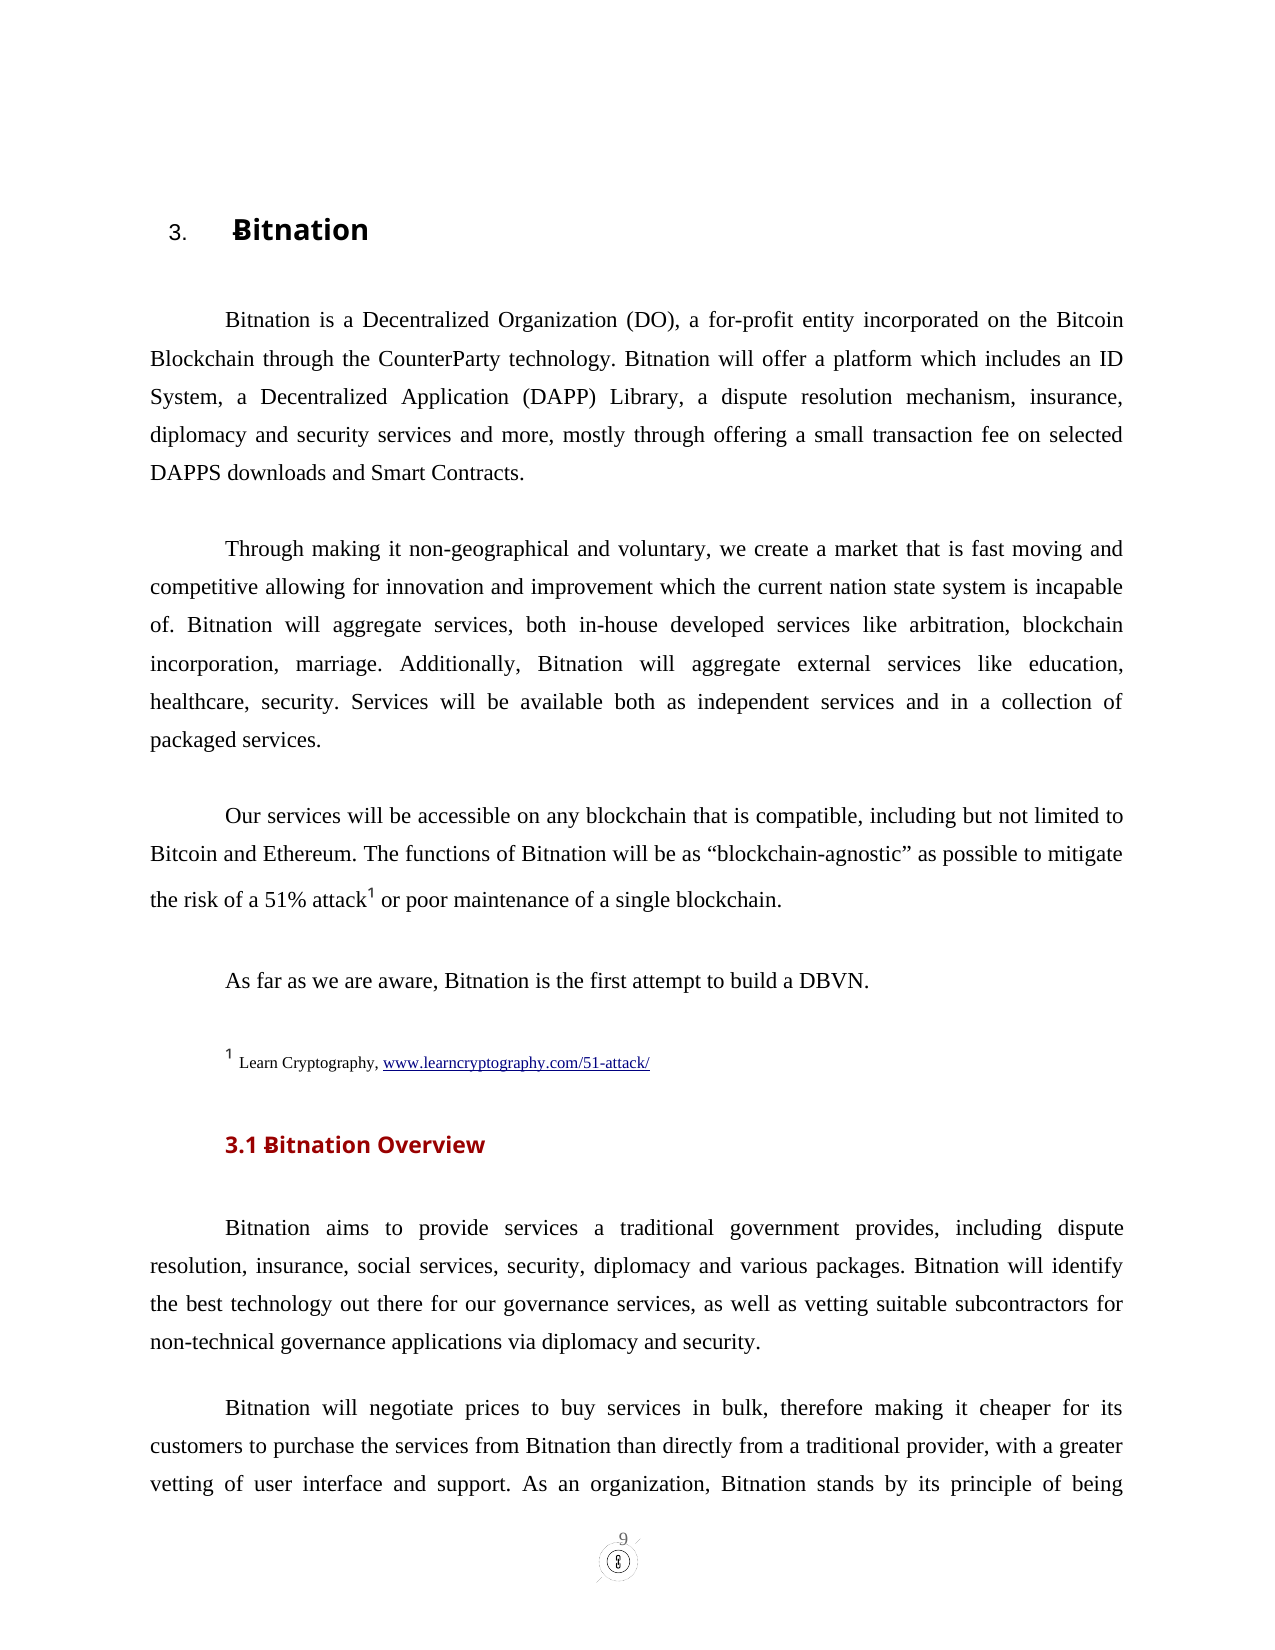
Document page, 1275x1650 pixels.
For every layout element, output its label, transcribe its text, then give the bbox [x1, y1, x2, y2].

text Through making it non-geographical and voluntary, we create a market that is fast moving and competitive allowing for innovation and improvement which the current nation state system is incapable of. Bitnation will aggregate services, both in-house developed services like arbitration, blockchain incorporation, marriage. Additionally, Bitnation will aggregate external services like education, healthcare, security. Services will be available both as independent services and in a collection of packaged services. [150, 536, 1125, 752]
text ¹ Learn Cryptography, www.learncryptography.com/51-attack/ [150, 1044, 1125, 1075]
text Bitnation will negotiate prices to buy services in bulk, therefore making it cheaper for its customers to purchase the services from Bitnation than directly from a traditional provider, with a greater vetting of user interface and support. As an organization, Bitnation stands by its principle of being [150, 1395, 1125, 1496]
picture [592, 1536, 645, 1589]
text Bitnation aims to provide services a traditional government provides, including dispute resolution, insurance, social services, security, diplomacy and various packages. Bitnation will identify the best technology out there for our governance services, as well as vetting suitable subcontractors for non-technical governance applications via diplomacy and security. [150, 1215, 1125, 1354]
text Bitnation is a Decentralized Organization (DO), a for-profit entity incorporated on the Bitcoin Blockchain through the CounterParty technology. Bitnation will offer a platform which includes an ID System, a Decentralized Application (DAPP) Library, a dispute resolution mechanism, insurance, diplomacy and security services and more, mostly through offering a small transaction fee on selected DAPPS downloads and Smart Contracts. [150, 307, 1125, 485]
text Our services will be accessible on any blockchain that is compatible, including but not limited to Bitcoin and Ethereum. The functions of Bitnation will be as “blockchain-agnostic” as possible to mitigate the risk of a 51% attack¹ or poor maintenance of a single blockchain. [150, 803, 1125, 914]
text 3.1 Ƀitnation Overview [150, 1129, 1125, 1161]
text As far as we are aware, Bitnation is the first attempt to build a DBVN. [150, 968, 1125, 993]
list Ƀitnation [150, 209, 1125, 249]
